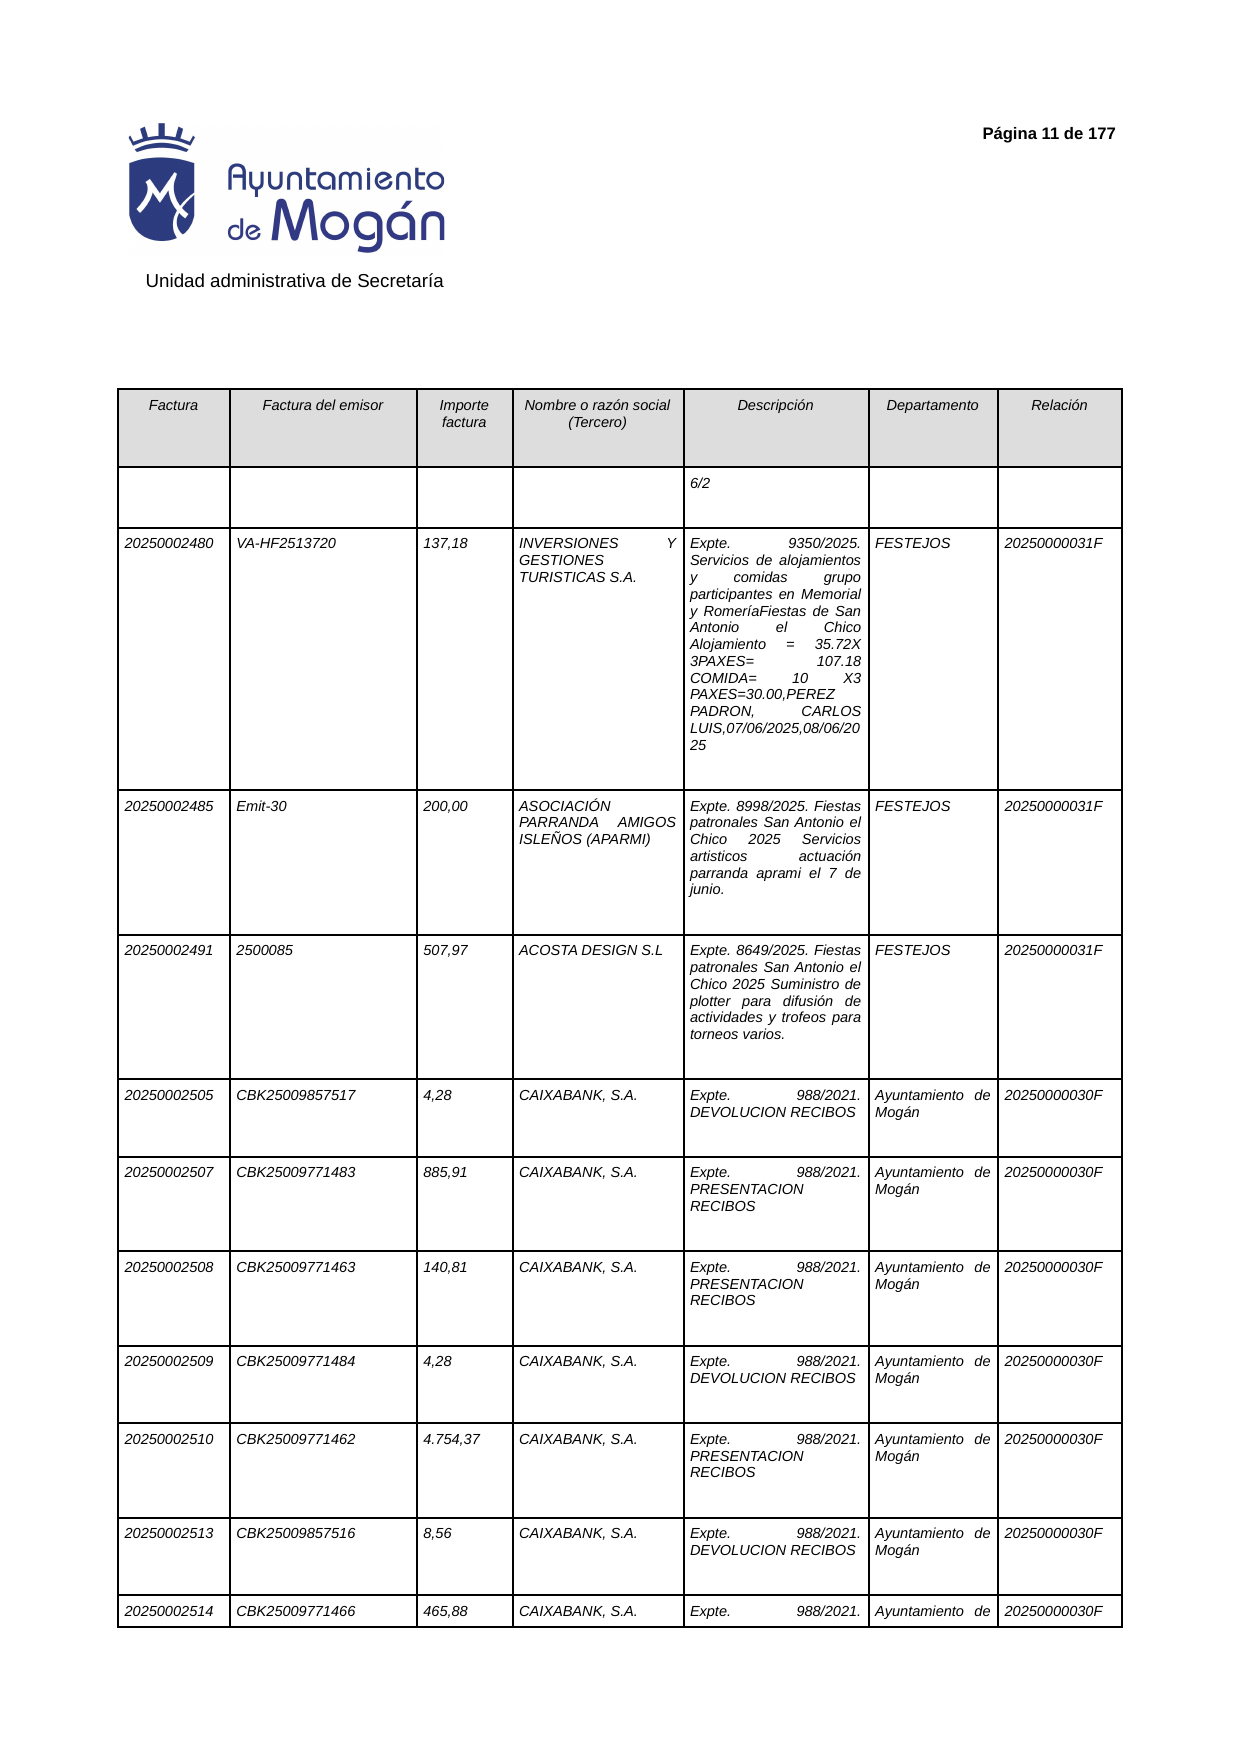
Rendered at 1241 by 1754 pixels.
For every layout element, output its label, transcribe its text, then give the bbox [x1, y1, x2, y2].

table_cell 20250002513 [119, 1519, 229, 1594]
table_cell Expte. 988/2021. PRESENTACION RECIBOS [685, 1424, 868, 1517]
table_cell 20250002507 [119, 1158, 229, 1250]
table_cell [870, 468, 997, 527]
table_cell CBK25009857517 [231, 1080, 416, 1156]
table_cell 20250002514 [119, 1596, 229, 1626]
table_cell [231, 468, 416, 527]
table_cell 20250000030F [999, 1596, 1121, 1626]
table_cell 20250000030F [999, 1519, 1121, 1594]
table_cell 20250002510 [119, 1424, 229, 1517]
table_cell CAIXABANK, S.A. [514, 1252, 683, 1344]
table_cell 20250000031F [999, 791, 1121, 933]
table_cell [999, 468, 1121, 527]
table_cell 20250002480 [119, 529, 229, 789]
table_cell [418, 468, 512, 527]
table_cell [119, 468, 229, 527]
picture [128, 123, 445, 259]
table_cell 4.754,37 [418, 1424, 512, 1517]
table_cell CBK25009771484 [231, 1347, 416, 1422]
table_cell CAIXABANK, S.A. [514, 1596, 683, 1626]
table_cell Ayuntamiento de Mogán [870, 1347, 997, 1422]
table_cell Expte. 8998/2025. Fiestas patronales San Antonio el Chico 2025 Servicios artisticos actuación parranda aprami el 7 de junio. [685, 791, 868, 933]
table_cell 20250000030F [999, 1252, 1121, 1344]
table_header Importe factura [418, 390, 512, 466]
table_cell 20250002485 [119, 791, 229, 933]
table_cell 20250000030F [999, 1347, 1121, 1422]
table_cell CAIXABANK, S.A. [514, 1347, 683, 1422]
table_cell CBK25009771463 [231, 1252, 416, 1344]
table_cell 4,28 [418, 1347, 512, 1422]
table_cell 4,28 [418, 1080, 512, 1156]
table_cell 20250002509 [119, 1347, 229, 1422]
table_cell 20250000031F [999, 936, 1121, 1078]
table_cell 6/2 [685, 468, 868, 527]
table_cell Ayuntamiento de Mogán [870, 1080, 997, 1156]
table_cell ASOCIACIÓN PARRANDA AMIGOS ISLEÑOS (APARMI) [514, 791, 683, 933]
table_header Relación [999, 390, 1121, 466]
table_cell 20250002505 [119, 1080, 229, 1156]
table_cell CAIXABANK, S.A. [514, 1519, 683, 1594]
table_cell CBK25009771483 [231, 1158, 416, 1250]
table_cell 137,18 [418, 529, 512, 789]
table_header Factura del emisor [231, 390, 416, 466]
table_cell 20250000031F [999, 529, 1121, 789]
table_cell CAIXABANK, S.A. [514, 1080, 683, 1156]
table_header Nombre o razón social (Tercero) [514, 390, 683, 466]
table_cell 20250000030F [999, 1080, 1121, 1156]
table_cell 200,00 [418, 791, 512, 933]
table_cell ACOSTA DESIGN S.L [514, 936, 683, 1078]
table_cell 885,91 [418, 1158, 512, 1250]
table_cell 2500085 [231, 936, 416, 1078]
table_cell 8,56 [418, 1519, 512, 1594]
table_cell Expte. 988/2021. PRESENTACION RECIBOS [685, 1158, 868, 1250]
table_cell Ayuntamiento de [870, 1596, 997, 1626]
table_cell CAIXABANK, S.A. [514, 1424, 683, 1517]
table_cell Ayuntamiento de Mogán [870, 1424, 997, 1517]
table_cell Expte. 988/2021. DEVOLUCION RECIBOS [685, 1519, 868, 1594]
table_cell 20250000030F [999, 1158, 1121, 1250]
table_cell Expte. 988/2021. DEVOLUCION RECIBOS [685, 1347, 868, 1422]
table_cell VA-HF2513720 [231, 529, 416, 789]
table_cell CBK25009771462 [231, 1424, 416, 1517]
table_cell Expte. 9350/2025. Servicios de alojamientos y comidas grupo participantes en Memorial y RomeríaFiestas de San Antonio el Chico Alojamiento = 35.72X 3PAXES= 107.18 COMIDA= 10 X3 PAXES=30.00,PEREZ PADRON, CARLOS LUIS,07/06/2025,08/06/2025 [685, 529, 868, 789]
table_cell Emit-30 [231, 791, 416, 933]
table_header Factura [119, 390, 229, 466]
table_cell Expte. 8649/2025. Fiestas patronales San Antonio el Chico 2025 Suministro de plotter para difusión de actividades y trofeos para torneos varios. [685, 936, 868, 1078]
table_cell CBK25009857516 [231, 1519, 416, 1594]
table_header Descripción [685, 390, 868, 466]
table_cell [514, 468, 683, 527]
table_cell 20250002491 [119, 936, 229, 1078]
table_cell INVERSIONES Y GESTIONES TURISTICAS S.A. [514, 529, 683, 789]
table_header Departamento [870, 390, 997, 466]
table_cell 507,97 [418, 936, 512, 1078]
table_cell Expte. 988/2021. DEVOLUCION RECIBOS [685, 1080, 868, 1156]
table_cell 140,81 [418, 1252, 512, 1344]
table_cell 20250000030F [999, 1424, 1121, 1517]
table_cell FESTEJOS [870, 936, 997, 1078]
table_cell Ayuntamiento de Mogán [870, 1519, 997, 1594]
table_cell Ayuntamiento de Mogán [870, 1252, 997, 1344]
table_cell 20250002508 [119, 1252, 229, 1344]
table_cell CAIXABANK, S.A. [514, 1158, 683, 1250]
table_cell Expte. 988/2021. [685, 1596, 868, 1626]
table_cell FESTEJOS [870, 529, 997, 789]
table_cell Expte. 988/2021. PRESENTACION RECIBOS [685, 1252, 868, 1344]
table_cell FESTEJOS [870, 791, 997, 933]
table_cell 465,88 [418, 1596, 512, 1626]
table_cell Ayuntamiento de Mogán [870, 1158, 997, 1250]
table_cell CBK25009771466 [231, 1596, 416, 1626]
